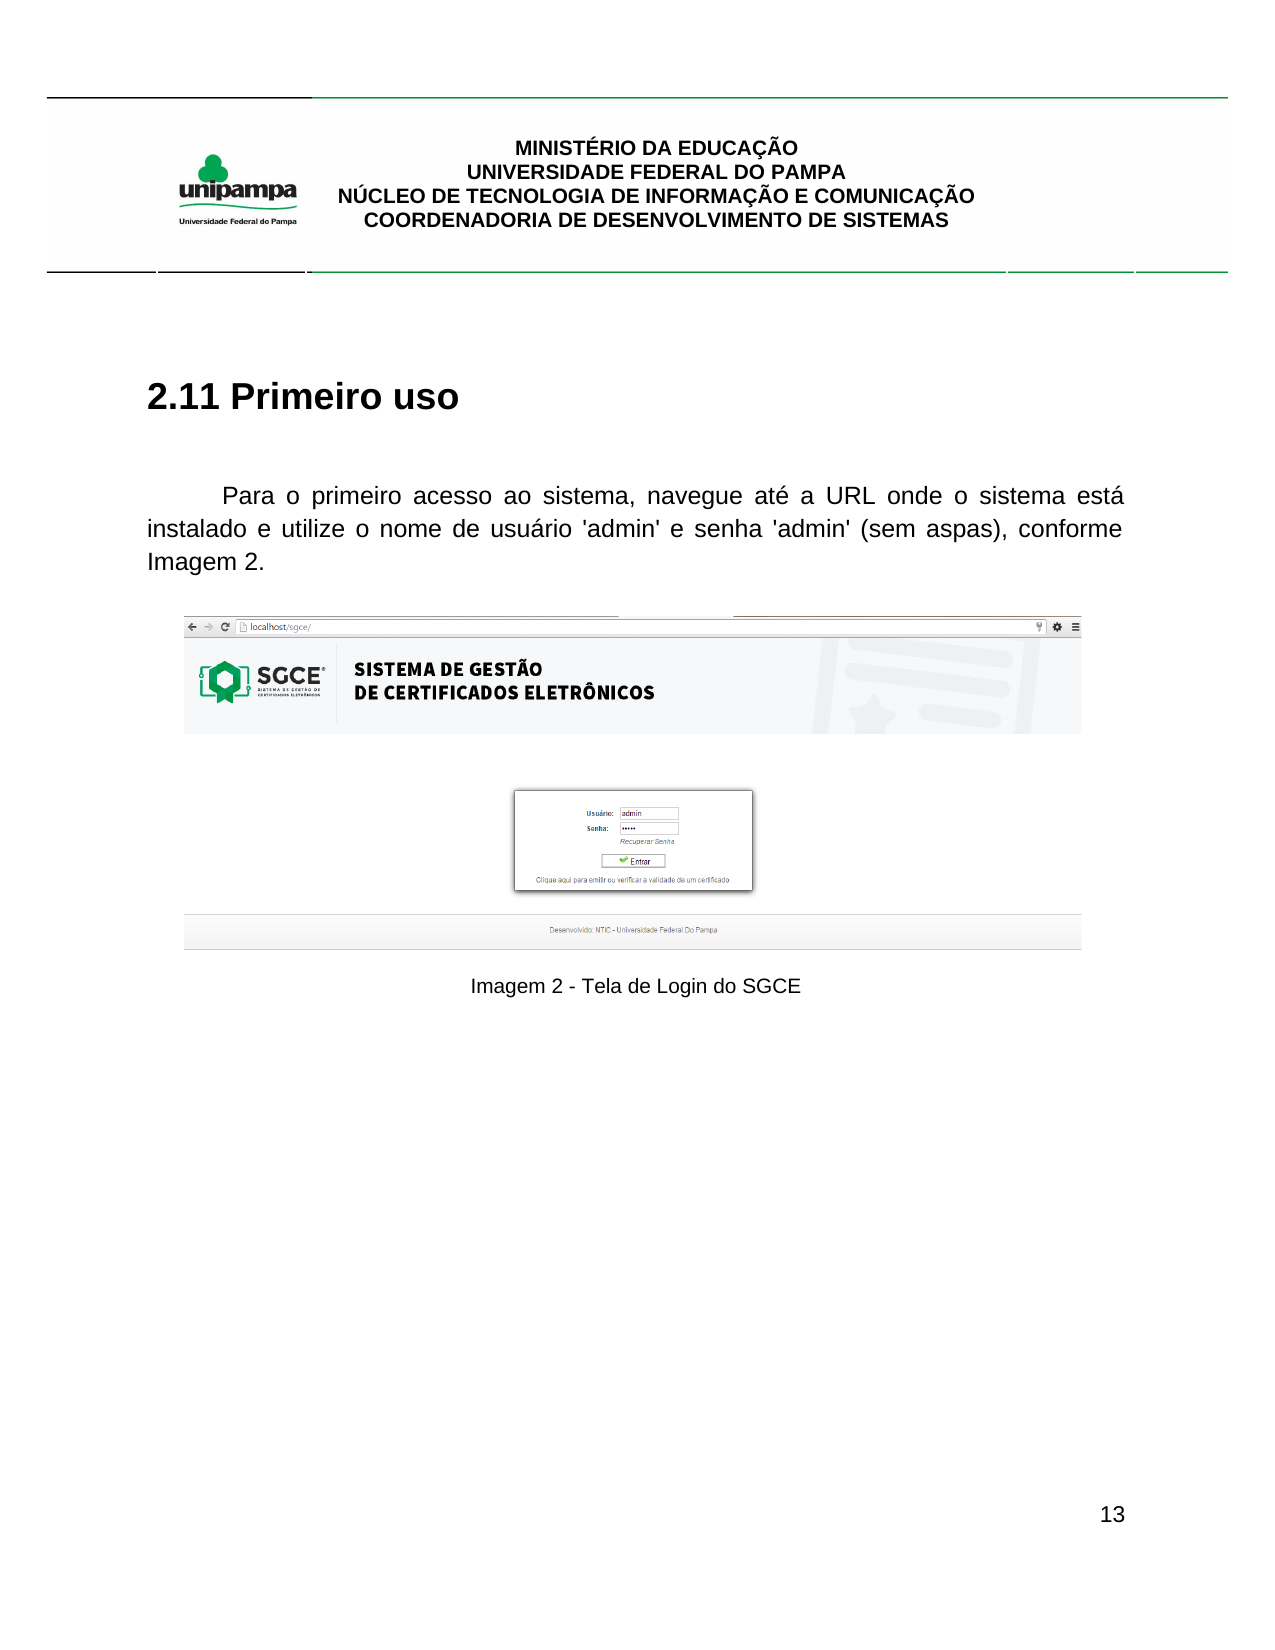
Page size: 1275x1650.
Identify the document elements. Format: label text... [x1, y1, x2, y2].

text Para o primeiro acesso ao sistema, navegue até a URL onde o sistema está instalado e utilize o nome de usuário 'admin' e senha 'admin' (sem aspas), conforme Imagem 2. [147, 481, 1125, 575]
picture [1008, 125, 1134, 273]
subtitle 2.11 Primeiro uso [147, 374, 1125, 417]
text Imagem 2 - Tela de Login do SGCE [147, 601, 1125, 998]
picture [46, 97, 1228, 273]
picture [307, 125, 1006, 273]
picture [184, 616, 1082, 952]
picture [158, 125, 306, 273]
